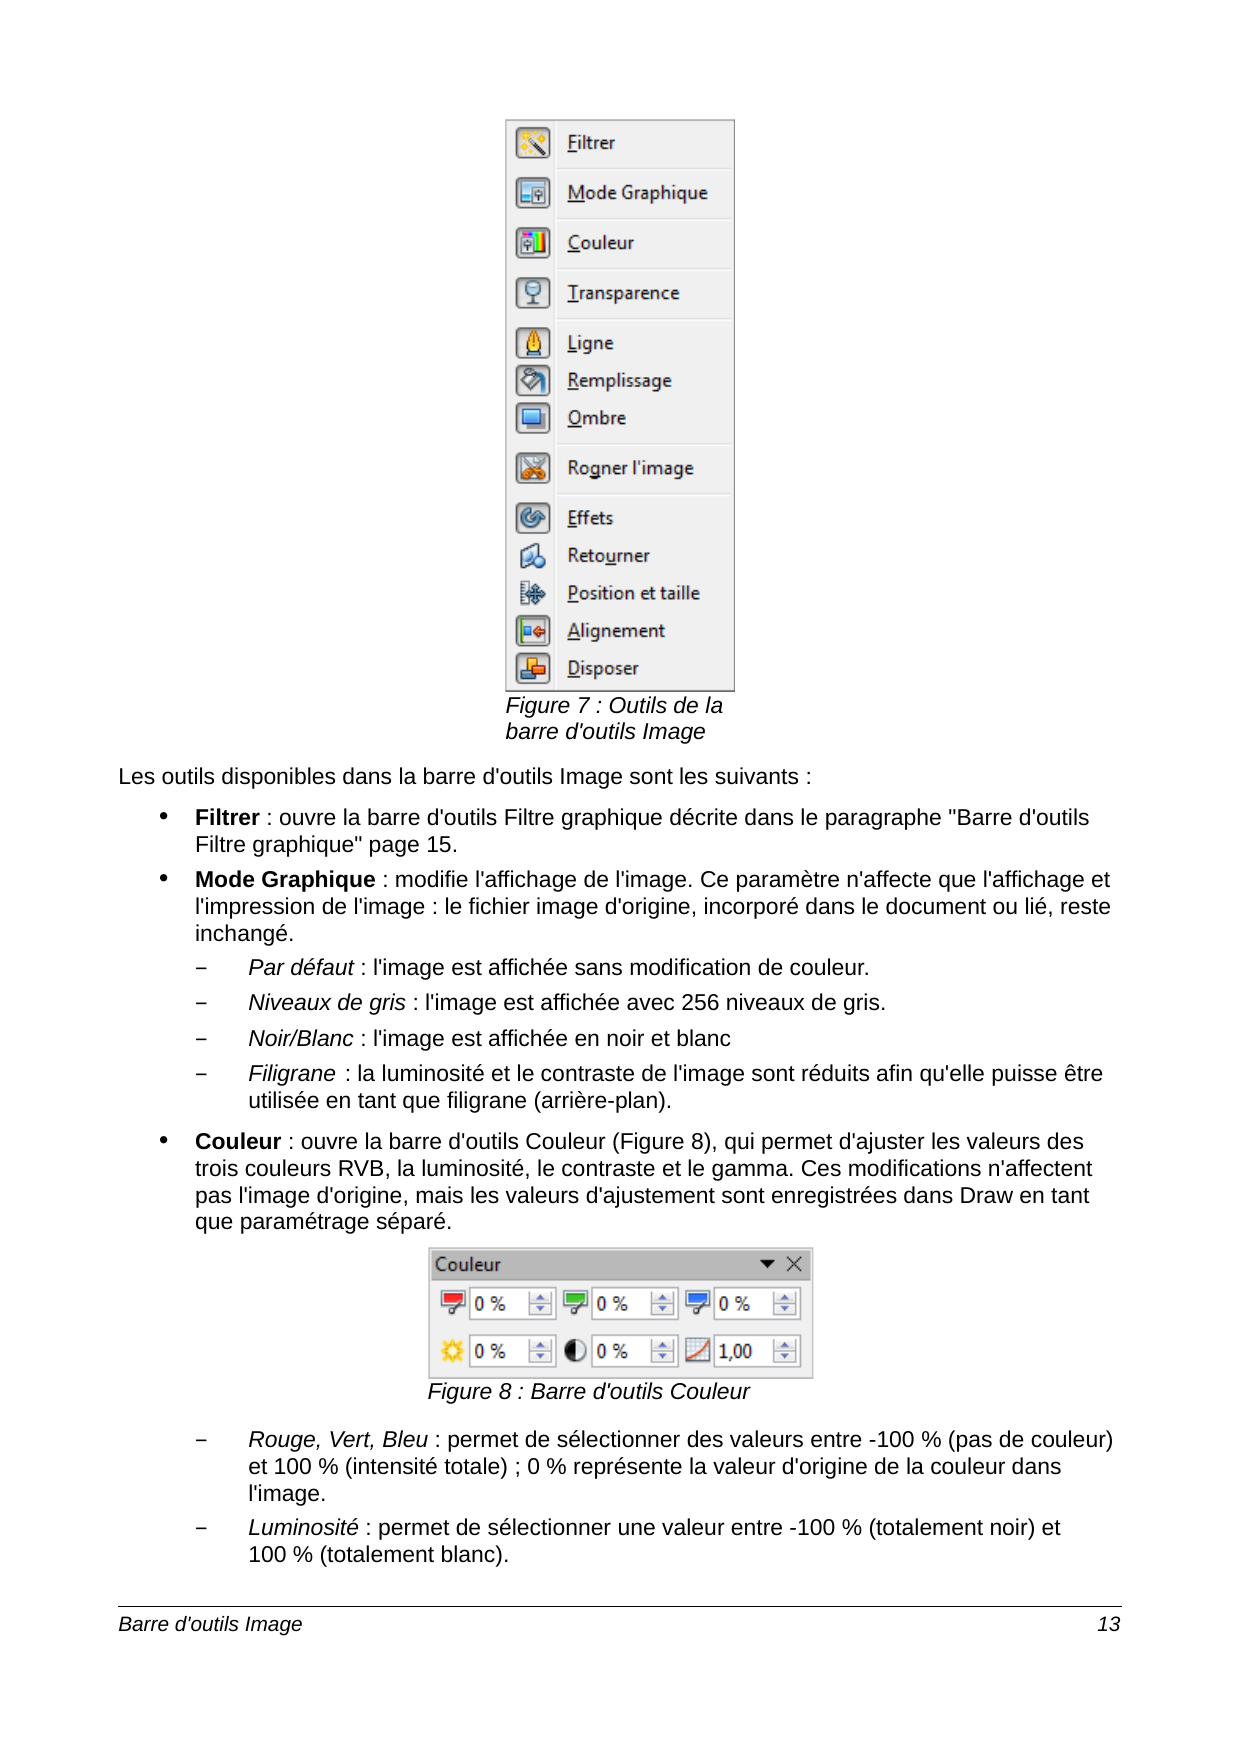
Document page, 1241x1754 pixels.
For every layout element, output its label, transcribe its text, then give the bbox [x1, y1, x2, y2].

list Filigrane : la luminosité et le contraste de l'image sont réduits afin qu'elle puisse être utilisée en tant que filigrane (arrière-plan). [195, 1058, 1122, 1114]
list Filtrer : ouvre la barre d'outils Filtre graphique décrite dans le paragraphe "Barre d'outils Filtre graphique" page 15. [156, 802, 1122, 858]
text Les outils disponibles dans la barre d'outils Image sont les suivants : [118, 763, 1122, 790]
list Niveaux de gris : l'image est affichée avec 256 niveaux de gris. [195, 987, 1122, 1017]
list Noir/Blanc : l'image est affichée en noir et blanc [195, 1023, 1122, 1052]
list Couleur : ouvre la barre d'outils Couleur (Figure 8), qui permet d'ajuster les valeurs des trois couleurs RVB, la luminosité, le contraste et le gamma. Ces modifications n'affectent pas l'image d'origine, mais les valeurs d'ajustement sont enregistrées dans Draw en tant que paramétrage séparé. [156, 1126, 1122, 1234]
picture [505, 118, 735, 692]
list Par défaut : l'image est affichée sans modification de couleur. [195, 952, 1122, 981]
list Luminosité : permet de sélectionner une valeur entre -100 % (totalement noir) et 100 % (totalement blanc). [195, 1512, 1122, 1568]
list Rouge, Vert, Bleu : permet de sélectionner des valeurs entre -100 % (pas de couleur) et 100 % (intensité totale) ; 0 % représente la valeur d'origine de la couleur dans l'image. [195, 1424, 1122, 1506]
text Figure 8 : Barre d'outils Couleur [427, 1379, 813, 1405]
text Figure 7 : Outils de la barre d'outils Image [505, 692, 735, 744]
list Mode Graphique : modifie l'affichage de l'image. Ce paramètre n'affecte que l'affichage et l'impression de l'image : le fichier image d'origine, incorporé dans le document ou lié, reste inchangé. [156, 864, 1122, 946]
picture [427, 1247, 814, 1379]
